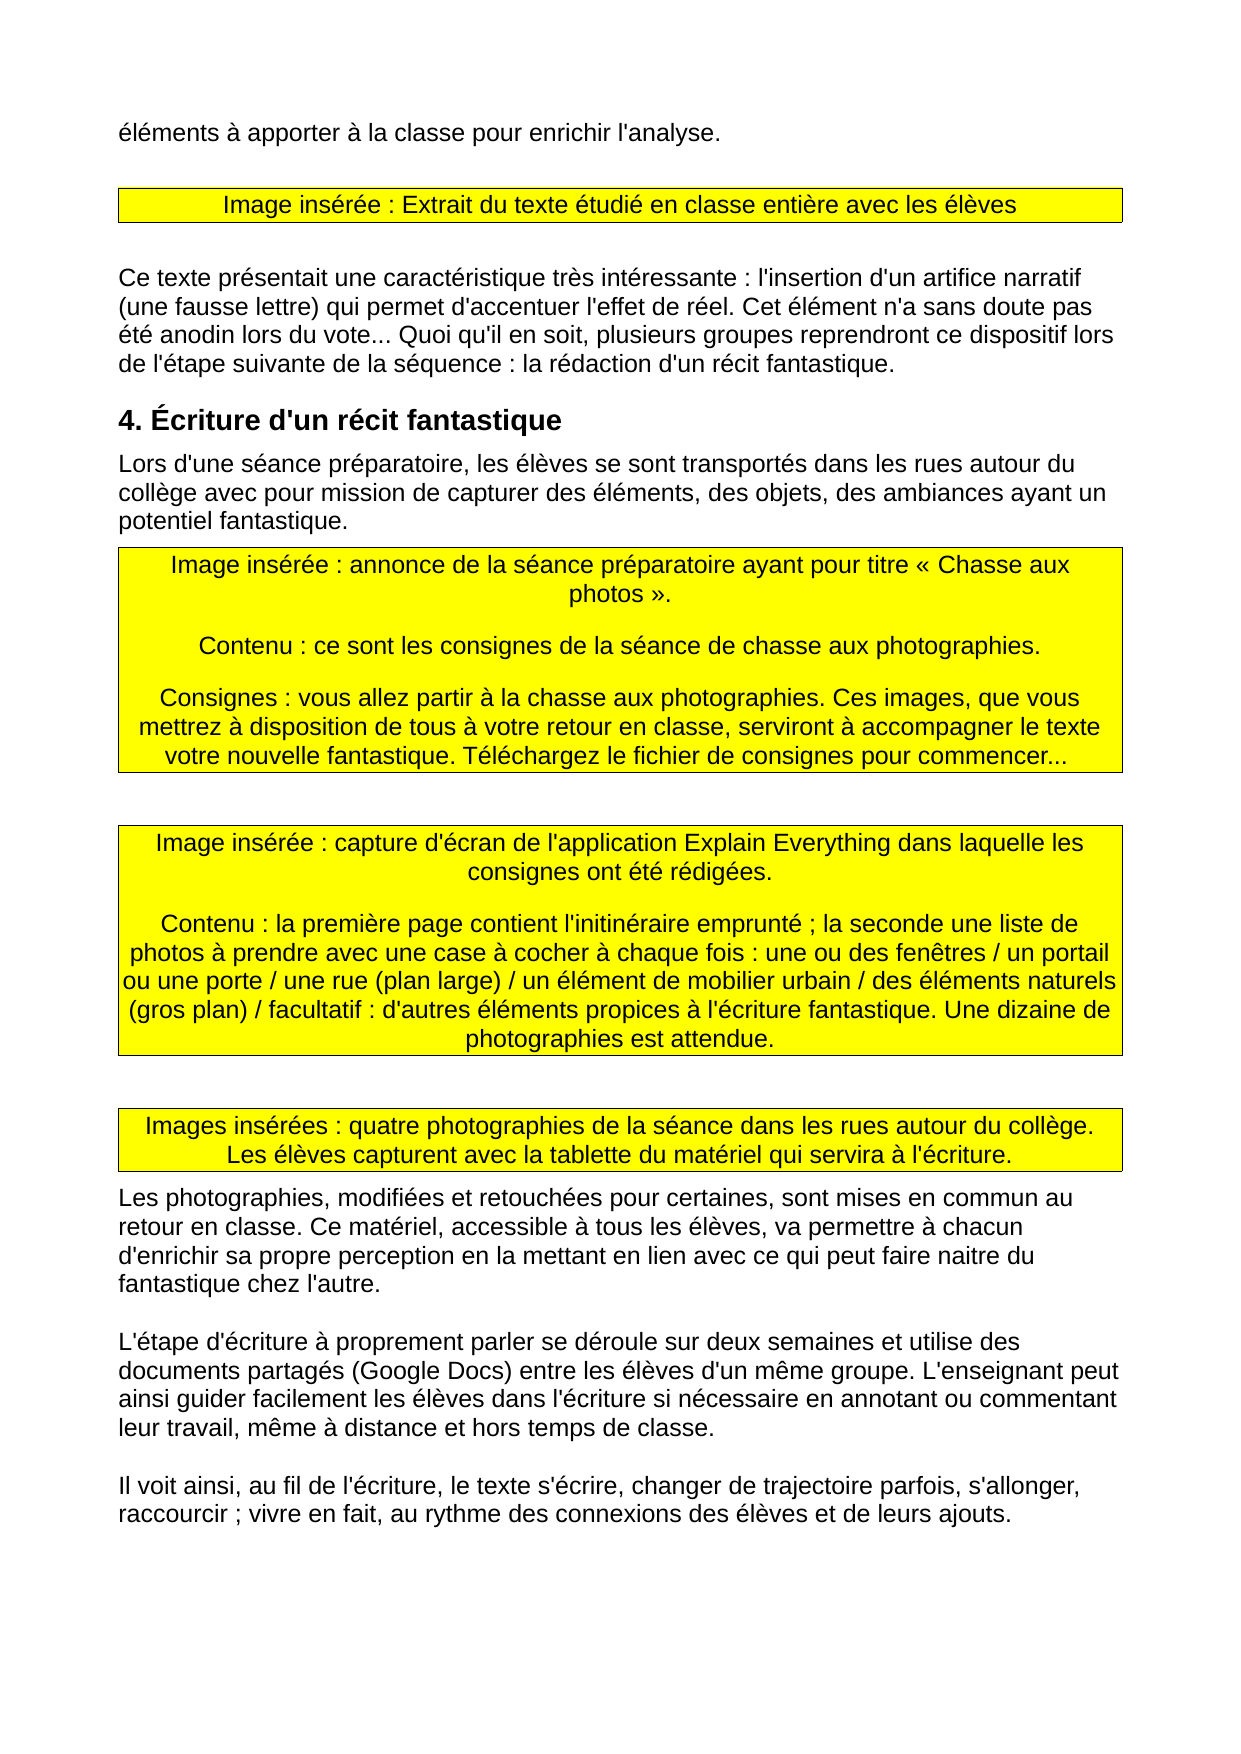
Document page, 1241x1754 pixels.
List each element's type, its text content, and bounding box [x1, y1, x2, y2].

text Image insérée : capture d'écran de l'application Explain Everything dans laquelle les consignes ont été rédigées. [119, 826, 1122, 885]
text éléments à apporter à la classe pour enrichir l'analyse. [118, 118, 1122, 147]
text Contenu : ce sont les consignes de la séance de chasse aux photographies. [119, 628, 1122, 659]
text Il voit ainsi, au fil de l'écriture, le texte s'écrire, changer de trajectoire parfois, s'allonger, raccourcir ; vivre en fait, au rythme des connexions des élèves et de leurs ajouts. [118, 1471, 1122, 1528]
text Ce texte présentait une caractéristique très intéressante : l'insertion d'un artifice narratif (une fausse lettre) qui permet d'accentuer l'effet de réel. Cet élément n'a sans doute pas été anodin lors du vote... Quoi qu'il en soit, plusieurs groupes reprendront ce dispositif lors de l'étape suivante de la séquence : la rédaction d'un récit fantastique. [118, 263, 1122, 378]
text Contenu : la première page contient l'initinéraire emprunté ; la seconde une liste de photos à prendre avec une case à cocher à chaque fois : une ou des fenêtres / un portail ou une porte / une rue (plan large) / un élément de mobilier urbain / des éléments naturels (gros plan) / facultatif : d'autres éléments propices à l'écriture fantastique. Une dizaine de photographies est attendue. [119, 906, 1122, 1055]
text Images insérées : quatre photographies de la séance dans les rues autour du collège. Les élèves capturent avec la tablette du matériel qui servira à l'écriture. [119, 1109, 1122, 1171]
text L'étape d'écriture à proprement parler se déroule sur deux semaines et utilise des documents partagés (Google Docs) entre les élèves d'un même groupe. L'enseignant peut ainsi guider facilement les élèves dans l'écriture si nécessaire en annotant ou commentant leur travail, même à distance et hors temps de classe. [118, 1327, 1122, 1442]
text Image insérée : annonce de la séance préparatoire ayant pour titre « Chasse aux photos ». [119, 548, 1122, 607]
text Les photographies, modifiées et retouchées pour certaines, sont mises en commun au retour en classe. Ce matériel, accessible à tous les élèves, va permettre à chacun d'enrichir sa propre perception en la mettant en lien avec ce qui peut faire naitre du fantastique chez l'autre. [118, 1183, 1122, 1298]
text Image insérée : Extrait du texte étudié en classe entière avec les élèves [119, 189, 1122, 222]
subtitle 4. Écriture d'un récit fantastique [118, 403, 1122, 436]
text Lors d'une séance préparatoire, les élèves se sont transportés dans les rues autour du collège avec pour mission de capturer des éléments, des objets, des ambiances ayant un potentiel fantastique. [118, 449, 1122, 535]
text Consignes : vous allez partir à la chasse aux photographies. Ces images, que vous mettrez à disposition de tous à votre retour en classe, serviront à accompagner le texte votre nouvelle fantastique. Téléchargez le fichier de consignes pour commencer... [119, 680, 1122, 772]
